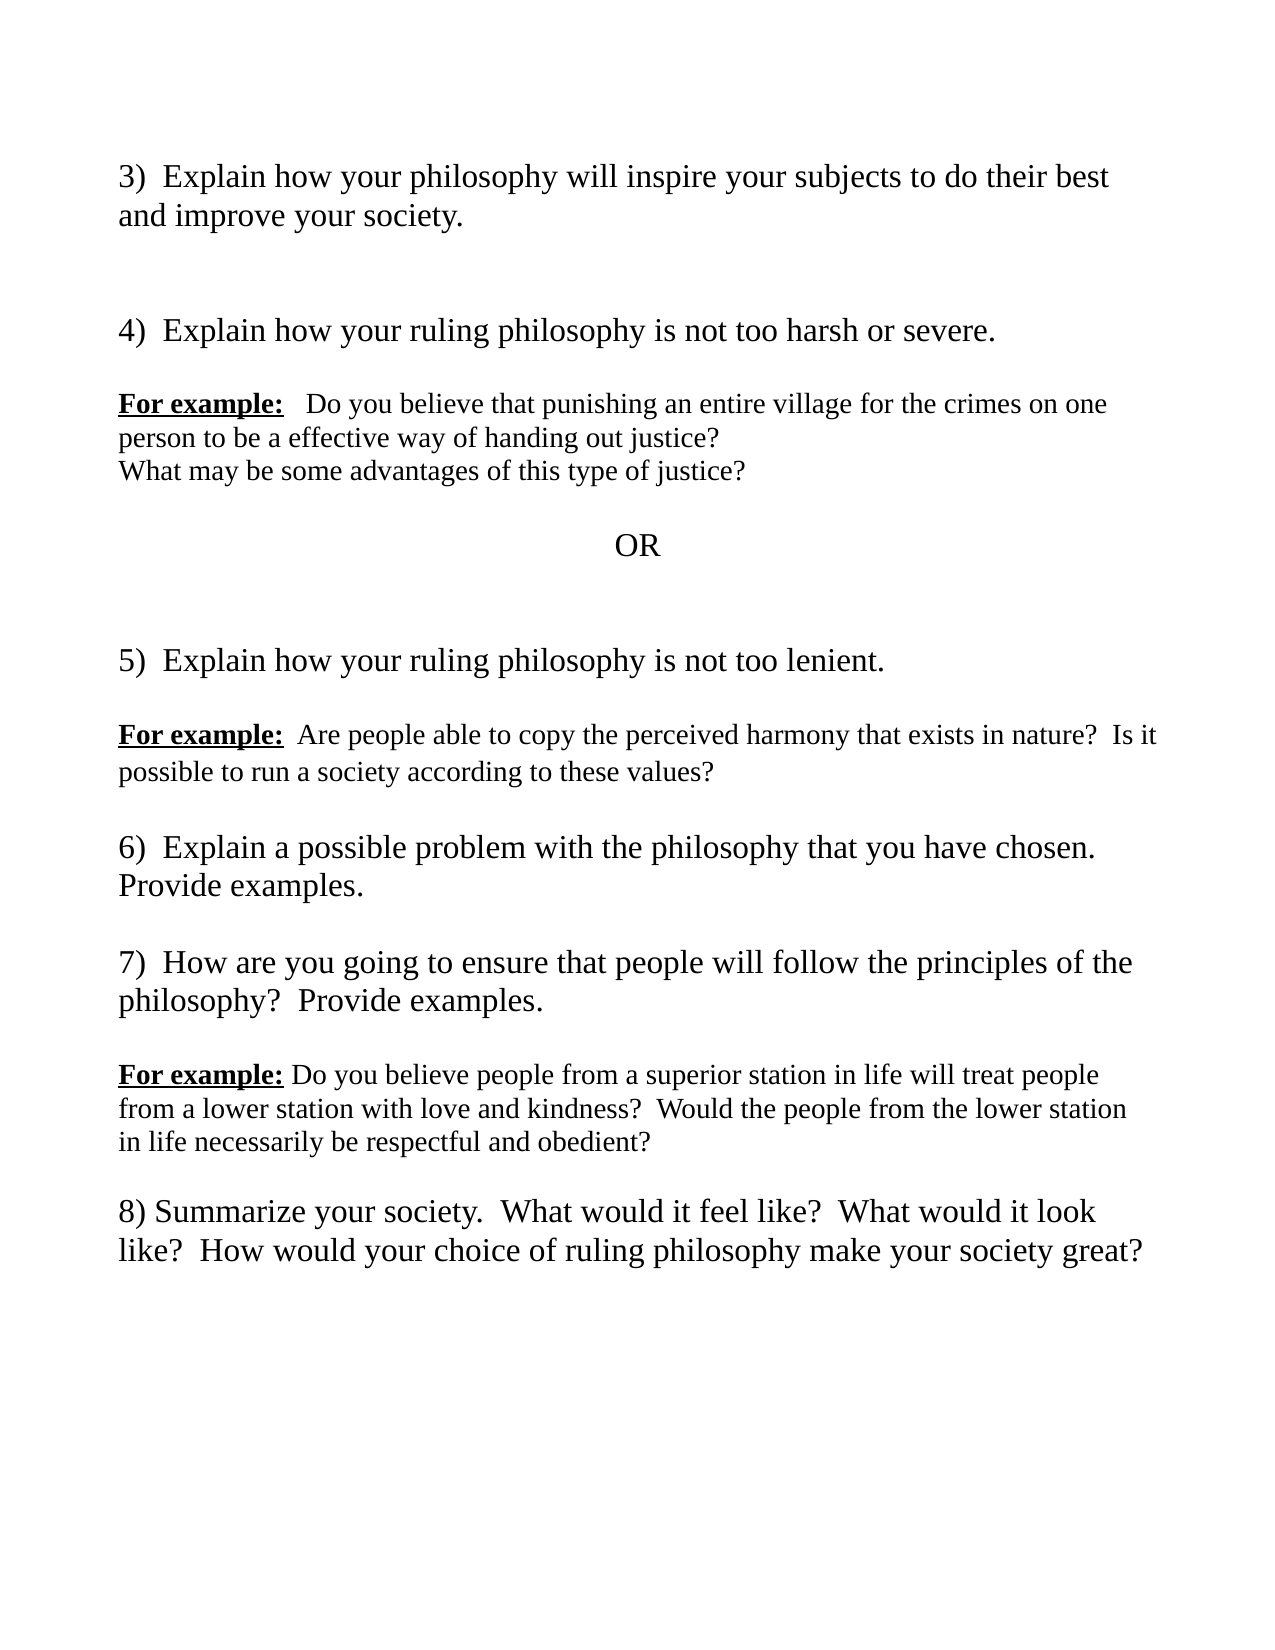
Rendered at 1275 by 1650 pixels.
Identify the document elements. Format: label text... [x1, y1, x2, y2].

text 5) Explain how your ruling philosophy is not too lenient. [118, 640, 1157, 679]
text 4) Explain how your ruling philosophy is not too harsh or severe. [118, 310, 1157, 348]
text For example: Are people able to copy the perceived harmony that exists in nature? Is it possible to run a society according to these values? [118, 717, 1157, 789]
text 7) How are you going to ensure that people will follow the principles of the philosophy? Provide examples. [118, 942, 1157, 1019]
text OR [118, 525, 1157, 564]
text 3) Explain how your philosophy will inspire your subjects to do their best and improve your society. [118, 156, 1157, 233]
text What may be some advantages of this type of justice? [118, 453, 1157, 487]
text 8) Summarize your society. What would it feel like? What would it look like? How would your choice of ruling philosophy make your society great? [118, 1191, 1157, 1268]
text 6) Explain a possible problem with the philosophy that you have chosen. Provide examples. [118, 827, 1157, 904]
text For example: Do you believe that punishing an entire village for the crimes on one person to be a effective way of handing out justice? [118, 386, 1157, 453]
text For example: Do you believe people from a superior station in life will treat people from a lower station with love and kindness? Would the people from the lower station in life necessarily be respectful and obedient? [118, 1057, 1157, 1158]
